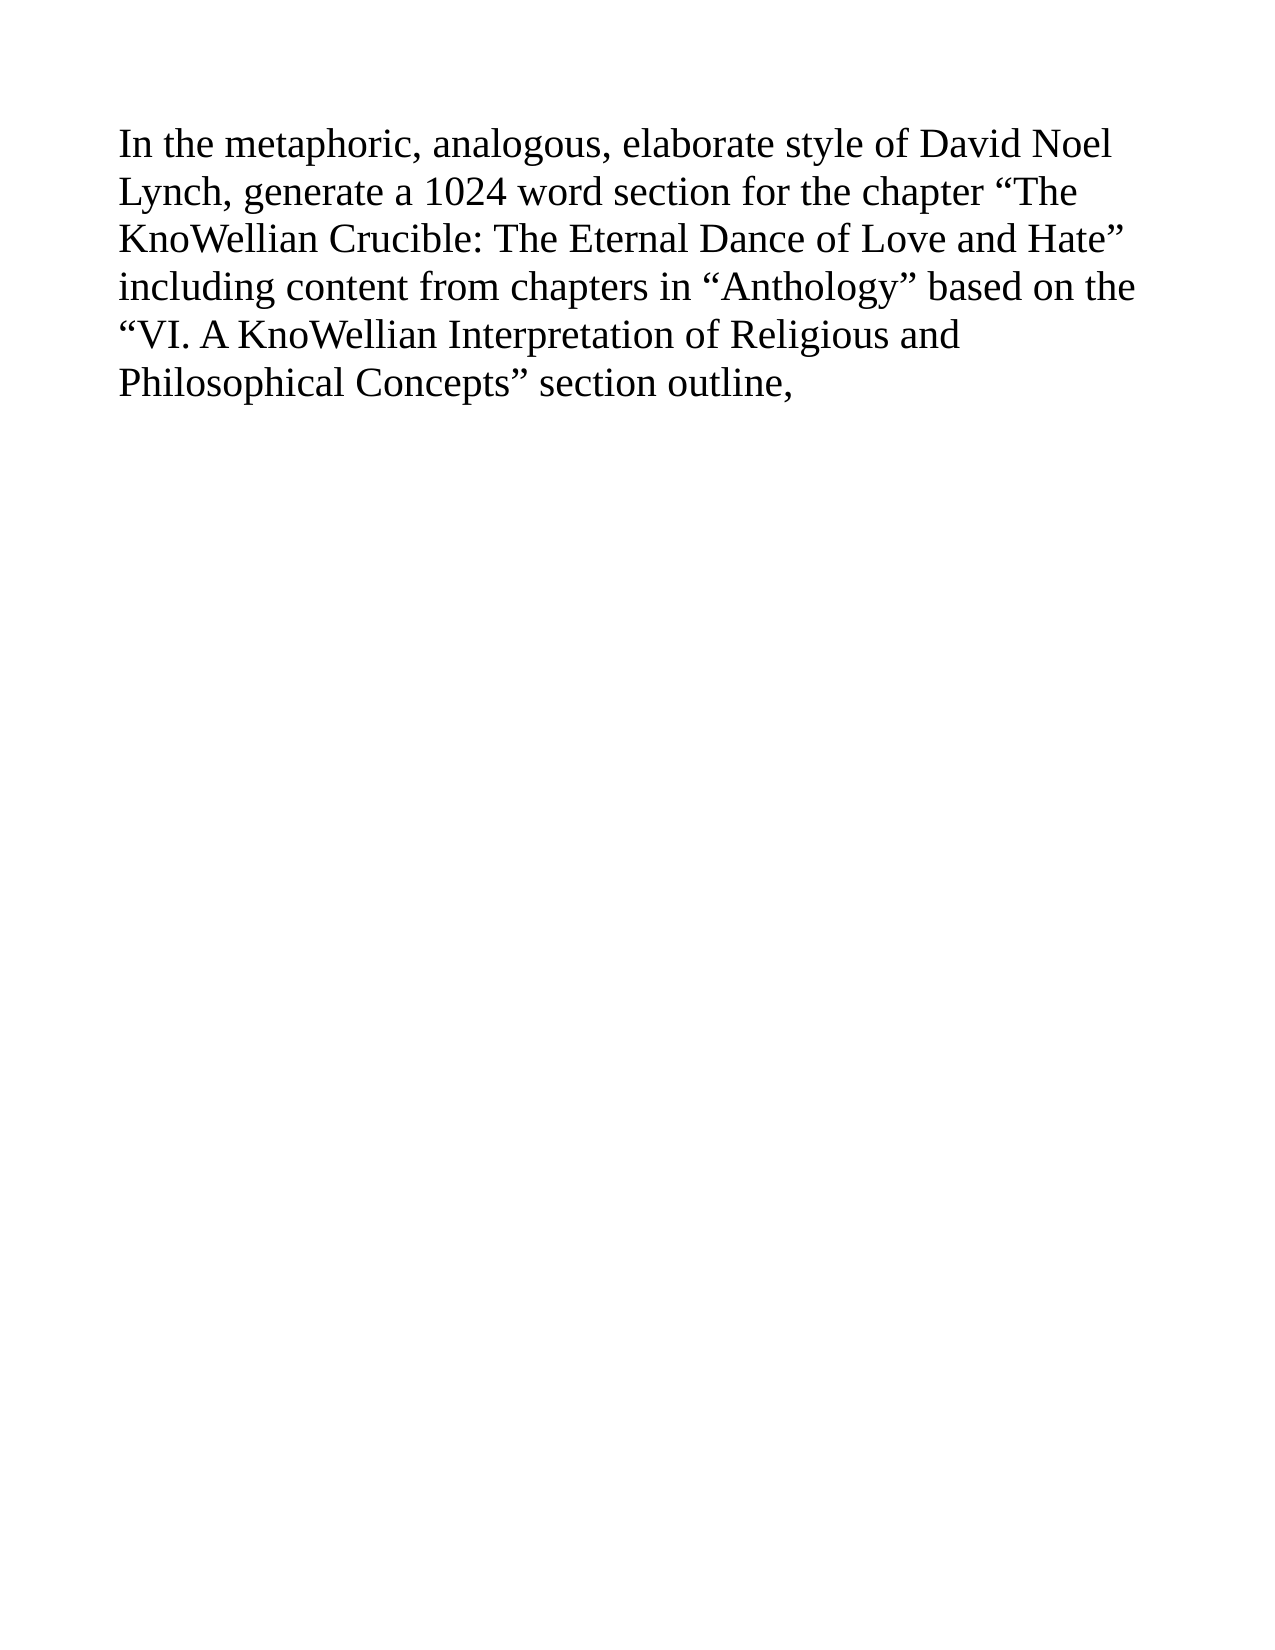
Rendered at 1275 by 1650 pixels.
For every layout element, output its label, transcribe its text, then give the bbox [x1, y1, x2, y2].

text In the metaphoric, analogous, elaborate style of David Noel Lynch, generate a 1024 word section for the chapter “The KnoWellian Crucible: The Eternal Dance of Love and Hate” including content from chapters in “Anthology” based on the “VI. A KnoWellian Interpretation of Religious and Philosophical Concepts” section outline, [118, 118, 1157, 406]
